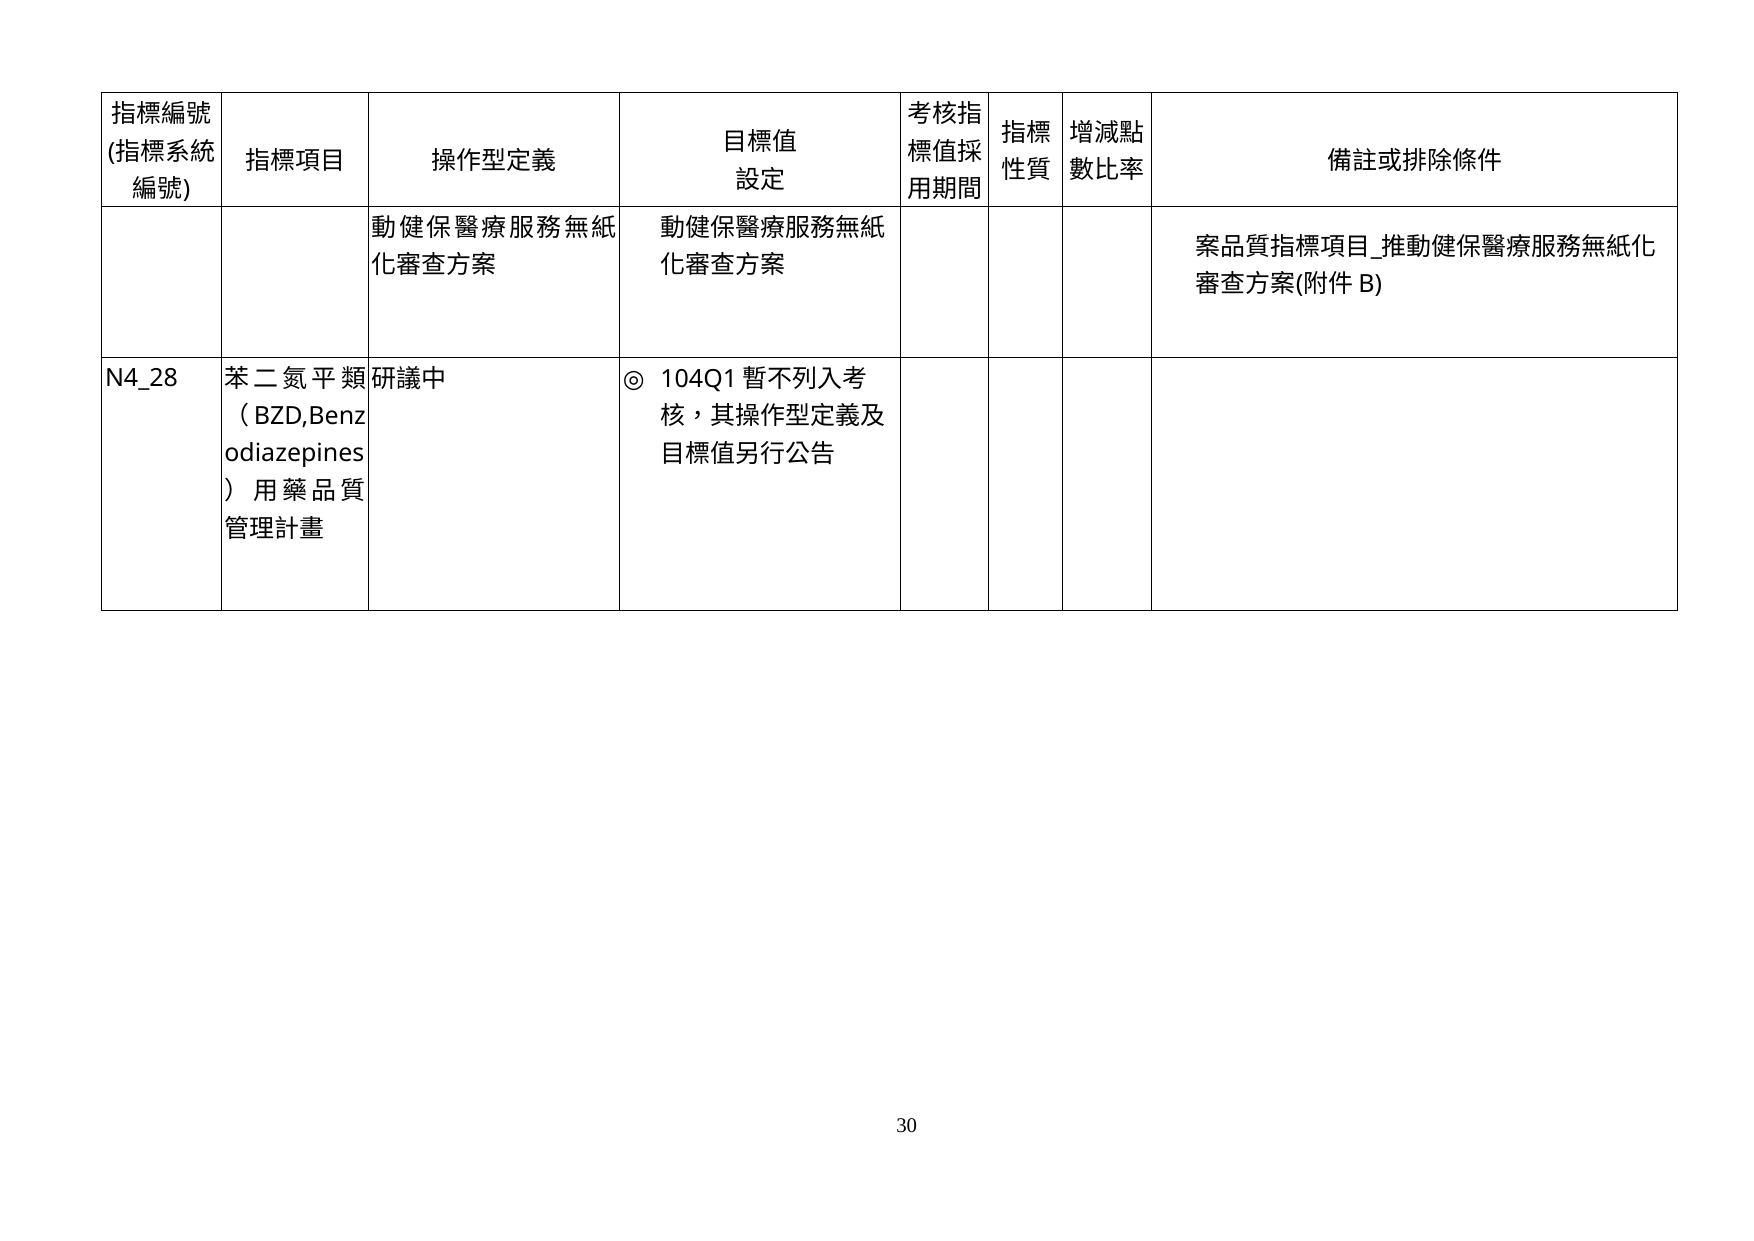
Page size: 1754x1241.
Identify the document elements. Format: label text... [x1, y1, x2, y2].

table_cell 案品質指標項目_推動健保醫療服務無紙化審查方案(附件B) [1152, 207, 1677, 357]
table_header 增減點數比率 [1063, 93, 1151, 206]
table_header 指標項目 [222, 93, 368, 206]
table_cell [102, 207, 221, 357]
table_header 指標 性質 [989, 93, 1062, 206]
table_cell [989, 358, 1062, 610]
table_cell [1063, 207, 1151, 357]
table_cell [901, 358, 988, 610]
table_cell 104Q1暫不列入考核，其操作型定義及目標值另行公告 [620, 358, 900, 610]
table_cell [1152, 358, 1677, 610]
table_header 操作型定義 [369, 93, 619, 206]
table_header 考核指標值採用期間 [901, 93, 988, 206]
table_cell [901, 207, 988, 357]
table_cell [222, 207, 368, 357]
table_cell 研議中 [369, 358, 619, 610]
table_cell 動健保醫療服務無紙化審查方案 [369, 207, 619, 357]
table_cell 苯二氮平類（BZD,Benzodiazepines）用藥品質管理計畫 [222, 358, 368, 610]
table_cell 動健保醫療服務無紙化審查方案 [620, 207, 900, 357]
table_cell [989, 207, 1062, 357]
table_header 指標編號 (指標系統編號) [102, 93, 221, 206]
table_cell [1063, 358, 1151, 610]
table_header 目標值 設定 [620, 93, 900, 206]
table_header 備註或排除條件 [1152, 93, 1677, 206]
table_cell N4_28 [102, 358, 221, 610]
